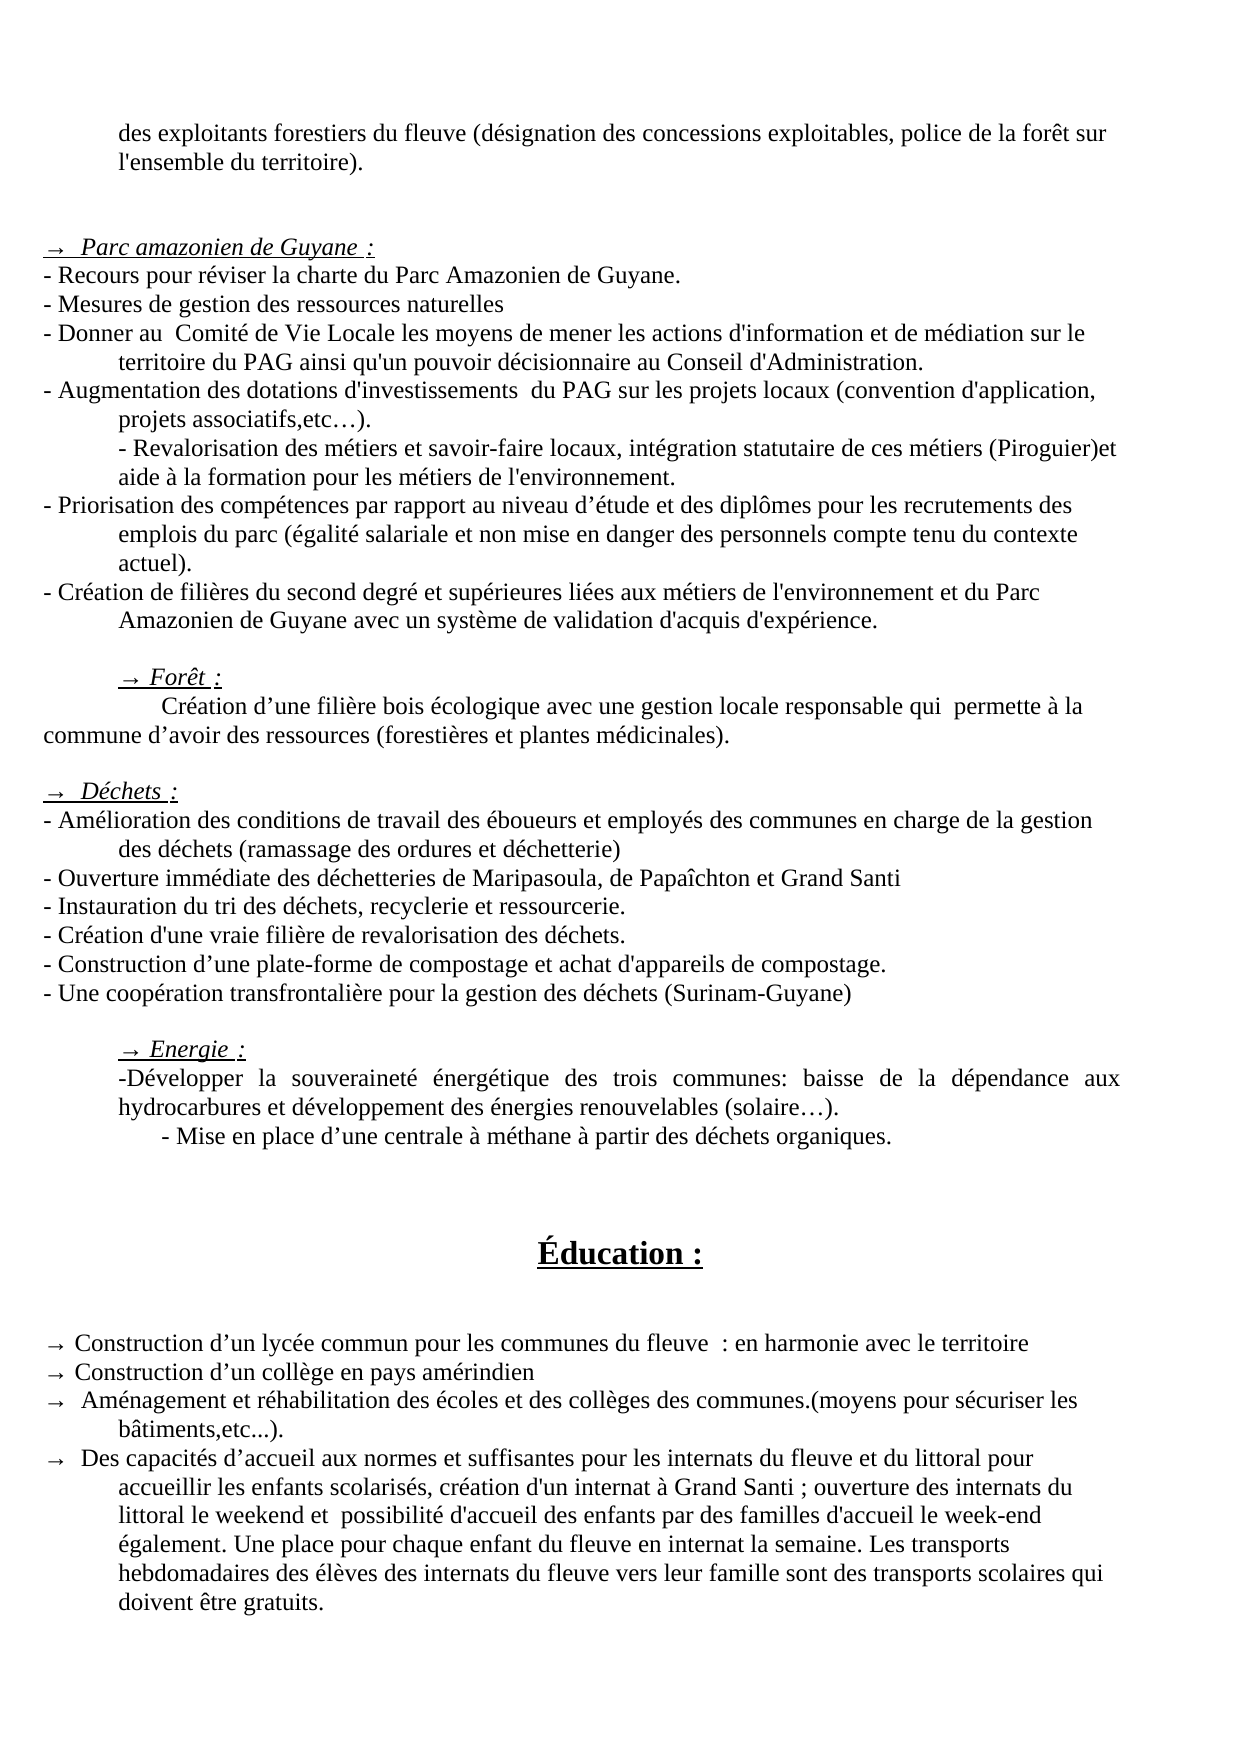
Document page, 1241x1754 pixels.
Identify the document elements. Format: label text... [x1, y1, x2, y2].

text Création d’une filière bois écologique avec une gestion locale responsable qui permette à la commune d’avoir des ressources (forestières et plantes médicinales). [43, 691, 1122, 748]
text - Mise en place d’une centrale à méthane à partir des déchets organiques. [43, 1121, 1122, 1149]
text - Une coopération transfrontalière pour la gestion des déchets (Surinam-Guyane) [43, 978, 1122, 1006]
text → Des capacités d’accueil aux normes et suffisantes pour les internats du fleuve et du littoral pour accueillir les enfants scolarisés, création d'un internat à Grand Santi ; ouverture des internats du littoral le weekend et possibilité d'accueil des enfants par des familles d'accueil le week-end également. Une place pour chaque enfant du fleuve en internat la semaine. Les transports hebdomadaires des élèves des internats du fleuve vers leur famille sont des transports scolaires qui doivent être gratuits. [43, 1443, 1122, 1615]
text - Mesures de gestion des ressources naturelles [43, 289, 1122, 318]
text - Priorisation des compétences par rapport au niveau d’étude et des diplômes pour les recrutements des emplois du parc (égalité salariale et non mise en danger des personnels compte tenu du contexte actuel). [43, 490, 1122, 577]
text - Création d'une vraie filière de revalorisation des déchets. [43, 920, 1122, 949]
text des exploitants forestiers du fleuve (désignation des concessions exploitables, police de la forêt sur l'ensemble du territoire). [43, 118, 1122, 176]
text → Déchets : [43, 776, 1122, 805]
text - Ouverture immédiate des déchetteries de Maripasoula, de Papaîchton et Grand Santi [43, 863, 1122, 891]
text → Aménagement et réhabilitation des écoles et des collèges des communes.(moyens pour sécuriser les bâtiments,etc...). [43, 1385, 1122, 1443]
text - Augmentation des dotations d'investissements du PAG sur les projets locaux (convention d'application, projets associatifs,etc…). [43, 375, 1122, 433]
text - Amélioration des conditions de travail des éboueurs et employés des communes en charge de la gestion des déchets (ramassage des ordures et déchetterie) [43, 805, 1122, 863]
text → Construction d’un collège en pays amérindien [43, 1357, 1122, 1385]
text → Energie : [118, 1034, 1122, 1063]
text - Revalorisation des métiers et savoir-faire locaux, intégration statutaire de ces métiers (Piroguier)et aide à la formation pour les métiers de l'environnement. [118, 433, 1122, 490]
text → Construction d’un lycée commun pour les communes du fleuve : en harmonie avec le territoire [43, 1328, 1122, 1357]
text - Donner au Comité de Vie Locale les moyens de mener les actions d'information et de médiation sur le territoire du PAG ainsi qu'un pouvoir décisionnaire au Conseil d'Administration. [43, 318, 1122, 375]
text - Construction d’une plate-forme de compostage et achat d'appareils de compostage. [43, 949, 1122, 978]
text - Instauration du tri des déchets, recyclerie et ressourcerie. [43, 891, 1122, 920]
text -Développer la souveraineté énergétique des trois communes: baisse de la dépendance aux hydrocarbures et développement des énergies renouvelables (solaire…). [118, 1063, 1122, 1121]
text → Forêt : [43, 662, 1122, 691]
text → Parc amazonien de Guyane : [43, 232, 1122, 260]
text - Recours pour réviser la charte du Parc Amazonien de Guyane. [43, 260, 1122, 289]
text Éducation : [118, 1233, 1122, 1272]
text - Création de filières du second degré et supérieures liées aux métiers de l'environnement et du Parc Amazonien de Guyane avec un système de validation d'acquis d'expérience. [43, 577, 1122, 634]
